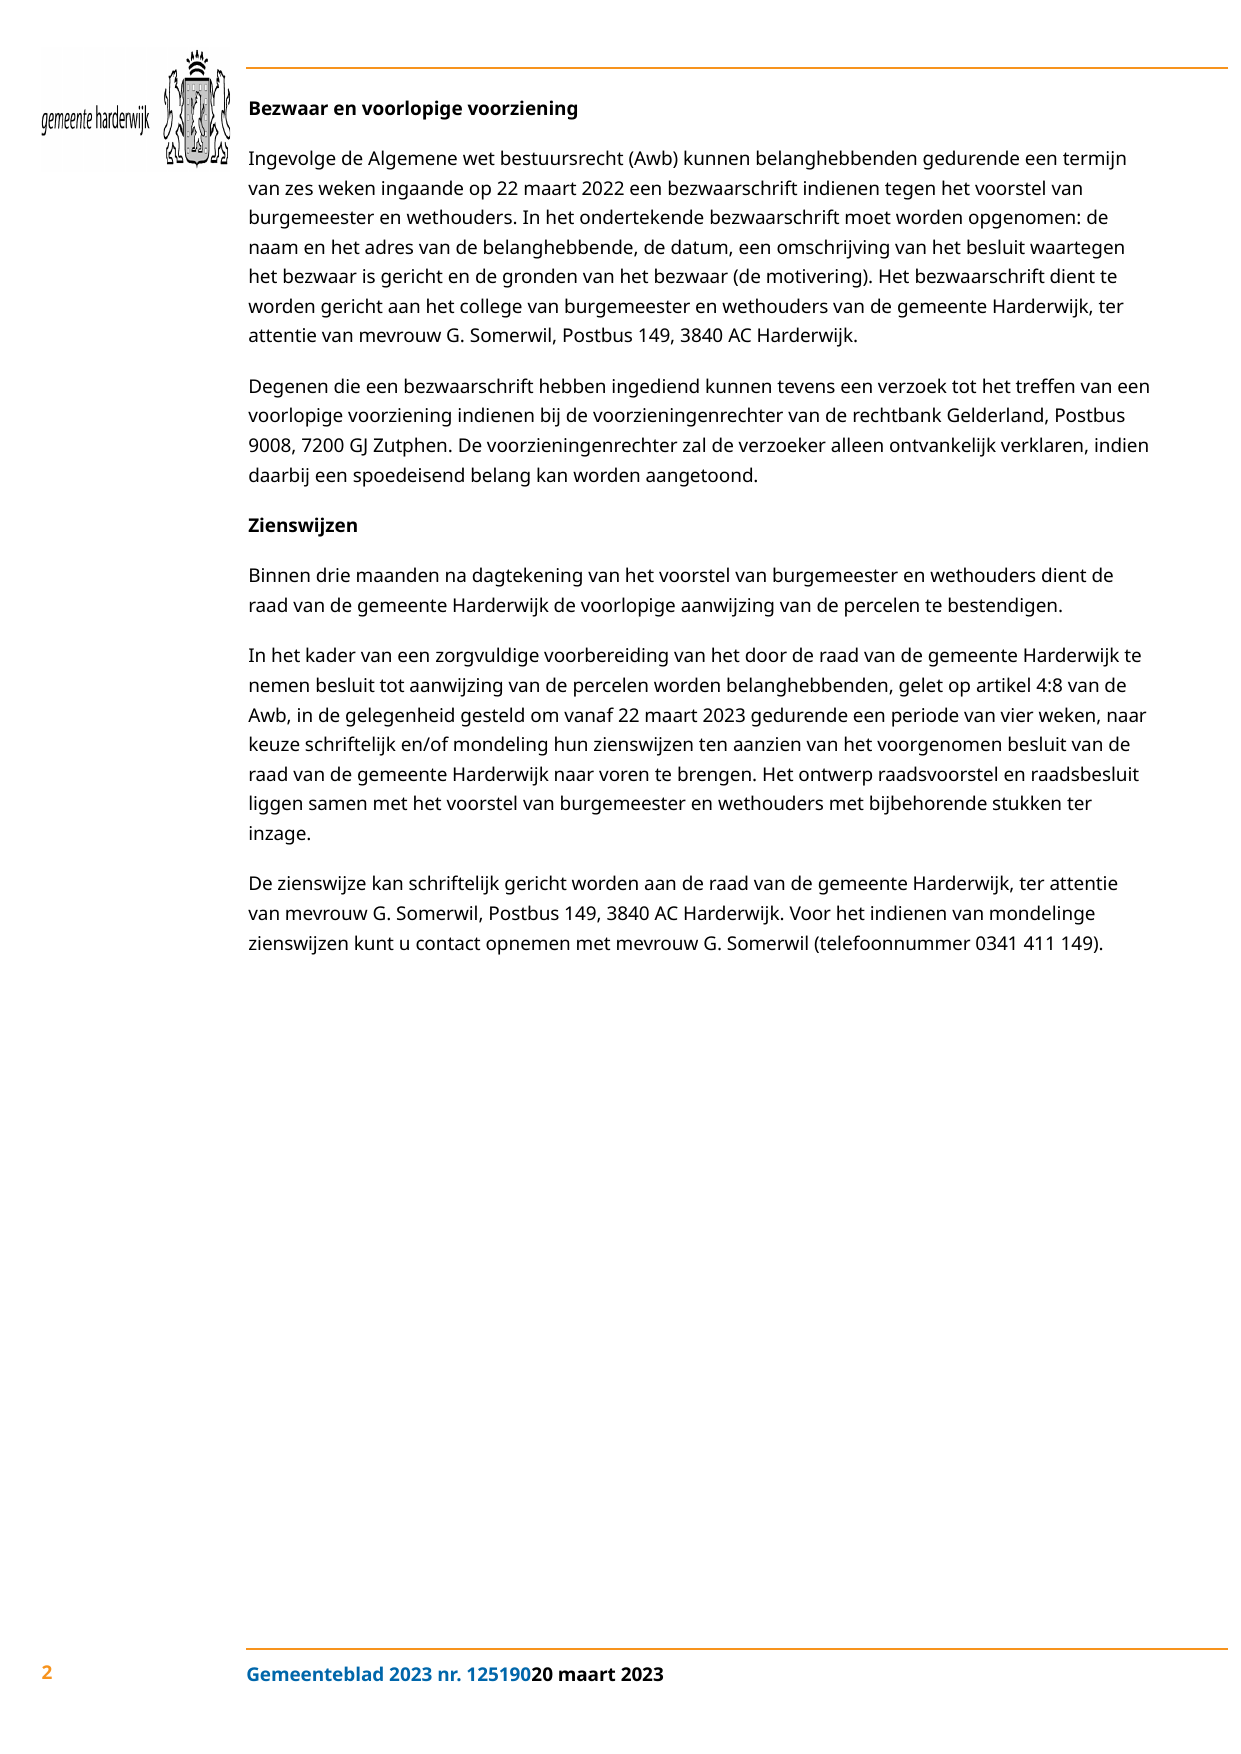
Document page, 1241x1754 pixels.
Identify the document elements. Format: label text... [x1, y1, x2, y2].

text In het kader van een zorgvuldige voorbereiding van het door de raad van de gemeente Harderwijk te nemen besluit tot aanwijzing van de percelen worden belanghebbenden, gelet op artikel 4:8 van de Awb, in de gelegenheid gesteld om vanaf 22 maart 2023 gedurende een periode van vier weken, naar keuze schriftelijk en/of mondeling hun zienswijzen ten aanzien van het voorgenomen besluit van de raad van de gemeente Harderwijk naar voren te brengen. Het ontwerp raadsvoorstel en raadsbesluit liggen samen met het voorstel van burgemeester en wethouders met bijbehorende stukken ter inzage. [248, 643, 1152, 846]
text Ingevolge de Algemene wet bestuursrecht (Awb) kunnen belanghebbenden gedurende een termijn van zes weken ingaande op 22 maart 2022 een bezwaarschrift indienen tegen het voorstel van burgemeester en wethouders. In het ondertekende bezwaarschrift moet worden opgenomen: de naam en het adres van de belanghebbende, de datum, een omschrijving van het besluit waartegen het bezwaar is gericht en de gronden van het bezwaar (de motivering). Het bezwaarschrift dient te worden gericht aan het college van burgemeester en wethouders van de gemeente Harderwijk, ter attentie van mevrouw G. Somerwil, Postbus 149, 3840 AC Harderwijk. [248, 145, 1152, 348]
text De zienswijze kan schriftelijk gericht worden aan de raad van de gemeente Harderwijk, ter attentie van mevrouw G. Somerwil, Postbus 149, 3840 AC Harderwijk. Voor het indienen van mondelinge zienswijzen kunt u contact opnemen met mevrouw G. Somerwil (telefoonnummer 0341 411 149). [248, 871, 1152, 956]
text Binnen drie maanden na dagtekening van het voorstel van burgemeester en wethouders dient de raad van de gemeente Harderwijk de voorlopige aanwijzing van de percelen te bestendigen. [248, 563, 1152, 618]
text Zienswijzen [248, 512, 1152, 538]
text Degenen die een bezwaarschrift hebben ingediend kunnen tevens een verzoek tot het treffen van een voorlopige voorziening indienen bij de voorzieningenrechter van de rechtbank Gelderland, Postbus 9008, 7200 GJ Zutphen. De voorzieningenrechter zal de verzoeker alleen ontvankelijk verklaren, indien daarbij een spoedeisend belang kan worden aangetoond. [248, 373, 1152, 488]
text Bezwaar en voorlopige voorziening [248, 95, 1152, 121]
picture [41, 47, 231, 172]
